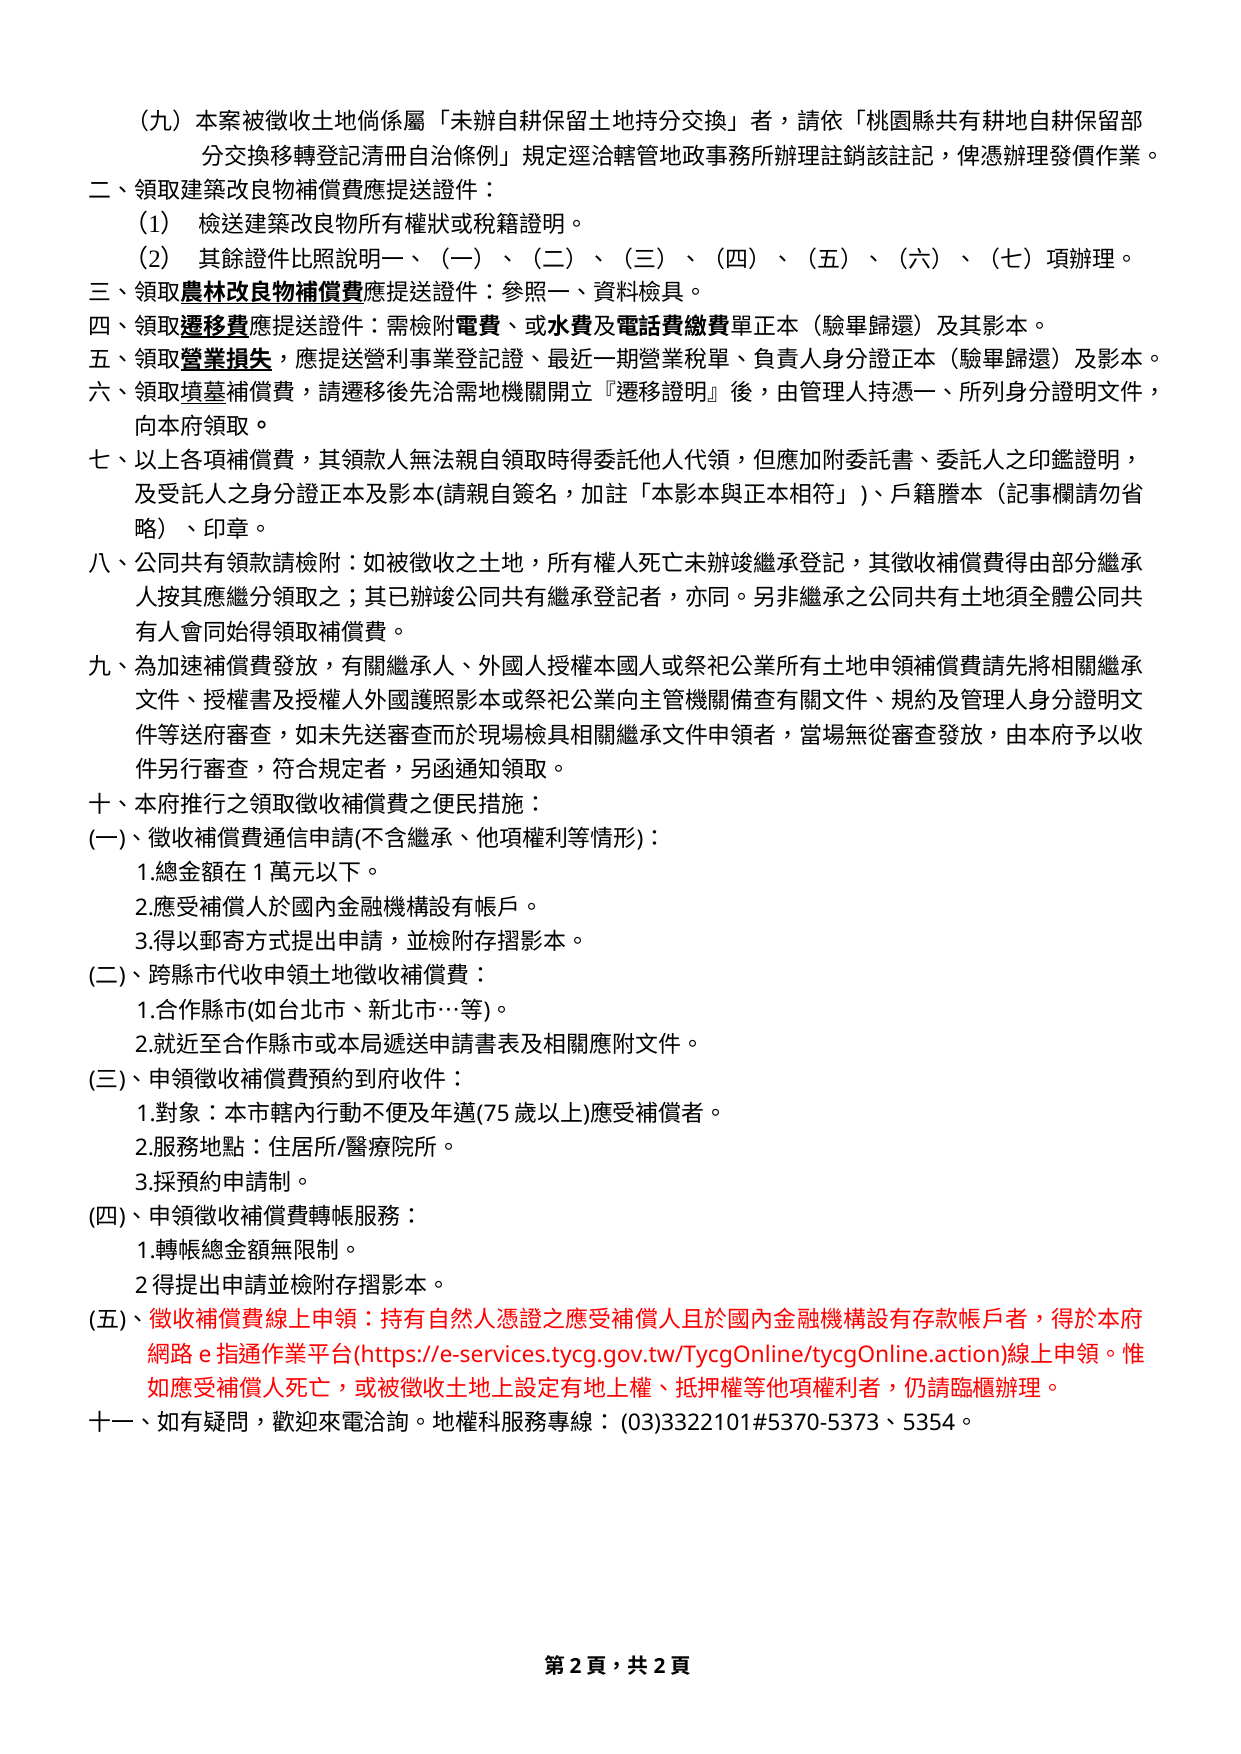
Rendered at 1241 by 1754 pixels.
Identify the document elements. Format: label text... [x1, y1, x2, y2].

text （九）本案被徵收土地倘係屬「未辦自耕保留土地持分交換」者，請依「桃園縣共有耕地自耕保留部分交換移轉登記清冊自治條例」規定逕洽轄管地政事務所辦理註銷該註記，俾憑辦理發價作業。 [126, 102, 1146, 171]
list 檢送建築改良物所有權狀或稅籍證明。 [123, 205, 1146, 240]
text 四、領取遷移費應提送證件：需檢附電費、或水費及電話費繳費單正本（驗畢歸還）及其影本。 [89, 307, 1146, 341]
text 3.採預約申請制。 [89, 1163, 1146, 1197]
text (二)、跨縣市代收申領土地徵收補償費： [89, 956, 1146, 991]
text 三、領取農林改良物補償費應提送證件：參照一、資料檢具。 [89, 274, 1146, 307]
text 2.應受補償人於國內金融機構設有帳戶。 [89, 888, 1146, 922]
text 1.合作縣市(如台北市、新北市…等)。 [89, 991, 1146, 1025]
text 1.總金額在1萬元以下。 [89, 853, 1146, 888]
text (三)、申領徵收補償費預約到府收件： [89, 1059, 1146, 1094]
text (一)、徵收補償費通信申請(不含繼承、他項權利等情形)： [89, 819, 1146, 853]
text 七、以上各項補償費，其領款人無法親自領取時得委託他人代領，但應加附委託書、委託人之印鑑證明，及受託人之身分證正本及影本(請親自簽名，加註「本影本與正本相符」)、戶籍謄本（記事欄請勿省略）、印章。 [89, 441, 1146, 544]
text 1.轉帳總金額無限制。 [89, 1231, 1146, 1266]
text 九、為加速補償費發放，有關繼承人、外國人授權本國人或祭祀公業所有土地申領補償費請先將相關繼承文件、授權書及授權人外國護照影本或祭祀公業向主管機關備查有關文件、規約及管理人身分證明文件等送府審查，如未先送審查而於現場檢具相關繼承文件申領者，當場無從審查發放，由本府予以收件另行審查，符合規定者，另函通知領取。 [89, 647, 1146, 784]
text 十一、如有疑問，歡迎來電洽詢。地權科服務專線： (03)3322101#5370-5373、5354。 [89, 1403, 1146, 1438]
text 2.就近至合作縣市或本局遞送申請書表及相關應附文件。 [89, 1025, 1146, 1059]
text 二、領取建築改良物補償費應提送證件： [89, 171, 1146, 205]
text (五)、徵收補償費線上申領：持有自然人憑證之應受補償人且於國內金融機構設有存款帳戶者，得於本府網路e指通作業平台(https://e-services.tycg.gov.tw/TycgOnline/tycgOnline.action)線上申領。惟如應受補償人死亡，或被徵收土地上設定有地上權、抵押權等他項權利者，仍請臨櫃辦理。 [89, 1300, 1146, 1403]
text 1.對象：本市轄內行動不便及年邁(75歲以上)應受補償者。 [89, 1094, 1146, 1128]
text 八、公同共有領款請檢附：如被徵收之土地，所有權人死亡未辦竣繼承登記，其徵收補償費得由部分繼承人按其應繼分領取之；其已辦竣公同共有繼承登記者，亦同。另非繼承之公同共有土地須全體公同共有人會同始得領取補償費。 [89, 544, 1146, 647]
text 五、領取營業損失，應提送營利事業登記證、最近一期營業稅單、負責人身分證正本（驗畢歸還）及影本。 [89, 341, 1146, 374]
text 2得提出申請並檢附存摺影本。 [89, 1266, 1146, 1300]
list 其餘證件比照說明一、（一）、（二）、（三）、（四）、（五）、（六）、（七）項辦理。 [123, 240, 1146, 274]
text (四)、申領徵收補償費轉帳服務： [89, 1197, 1146, 1231]
text 六、領取墳墓補償費，請遷移後先洽需地機關開立『遷移證明』後，由管理人持憑一、所列身分證明文件，向本府領取。 [89, 374, 1146, 441]
text 2.服務地點：住居所/醫療院所。 [89, 1128, 1146, 1163]
text 3.得以郵寄方式提出申請，並檢附存摺影本。 [89, 922, 1146, 956]
text 十、本府推行之領取徵收補償費之便民措施： [89, 784, 1146, 819]
